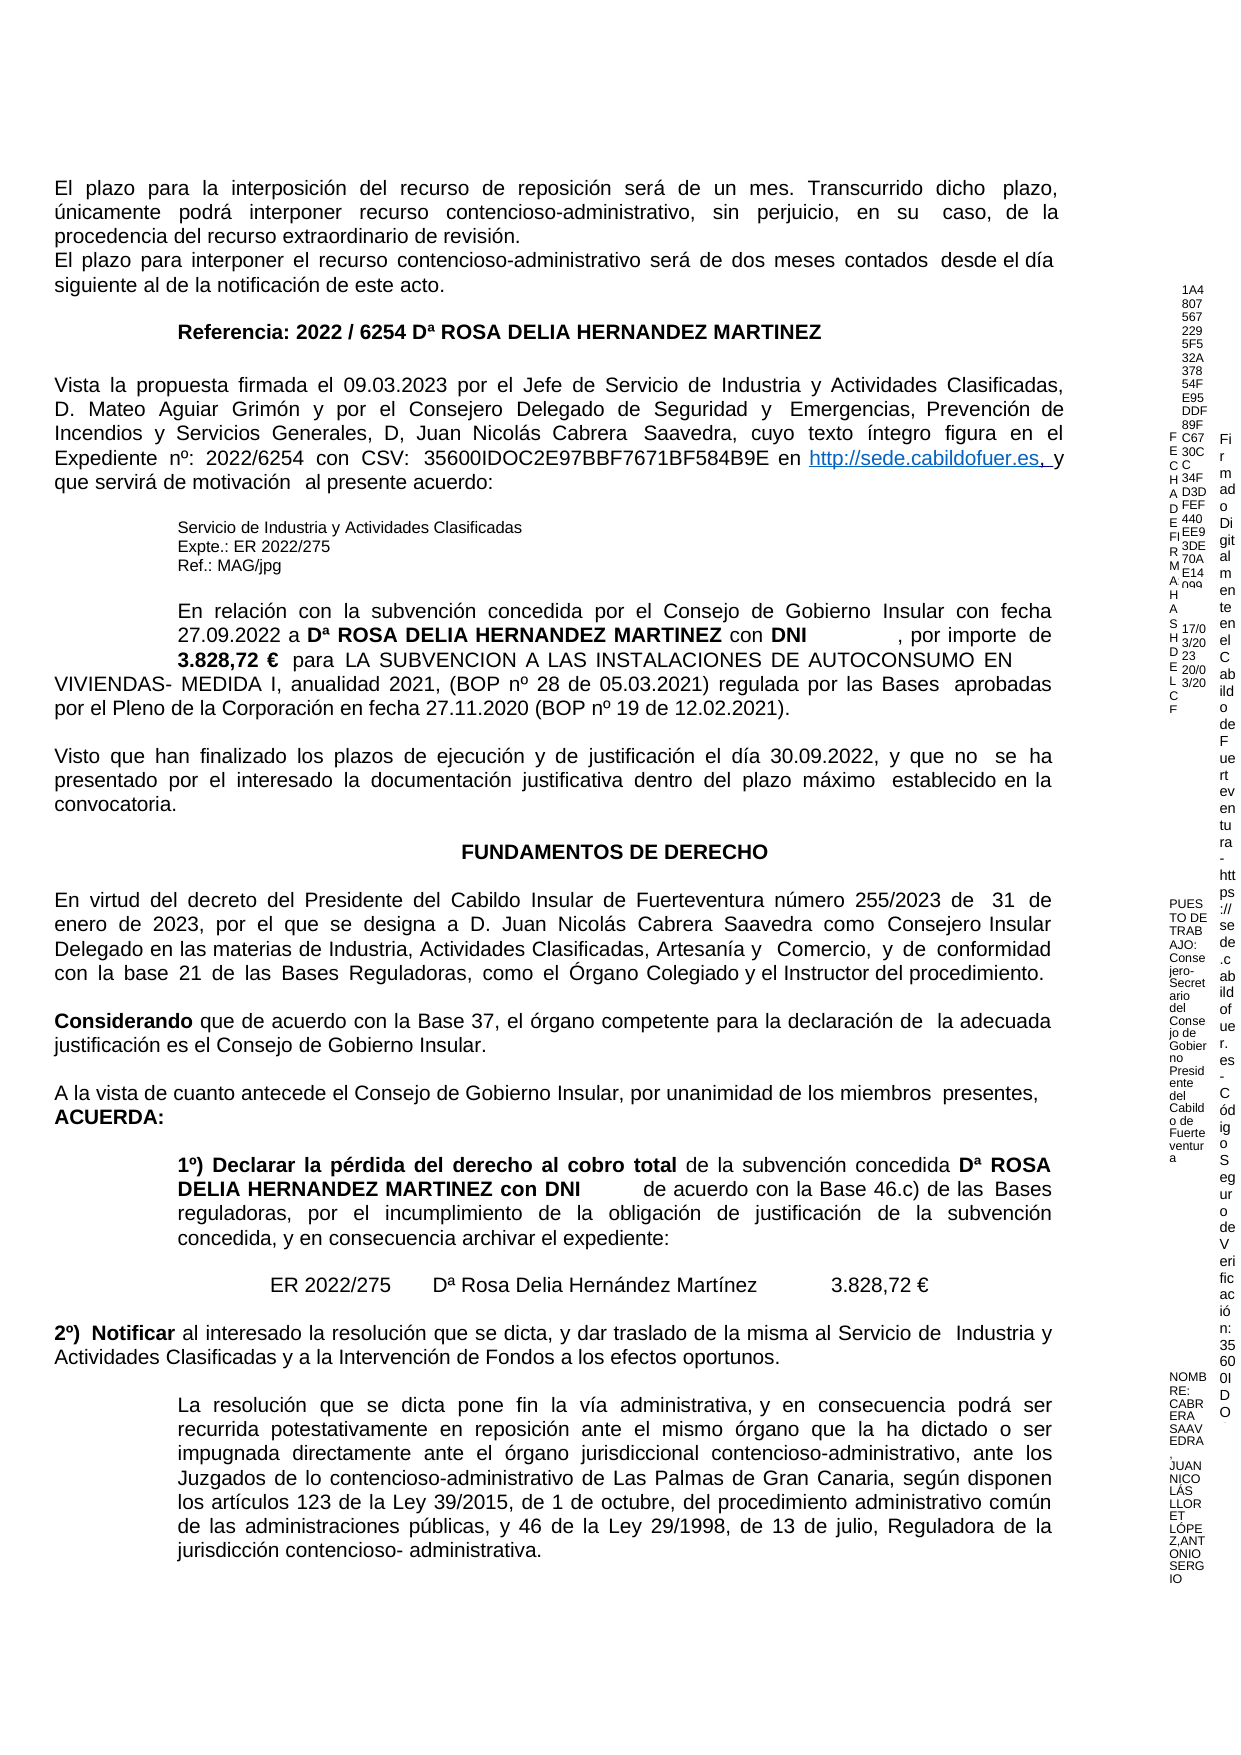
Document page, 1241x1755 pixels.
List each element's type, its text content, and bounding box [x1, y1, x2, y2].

text En virtud del decreto del Presidente del Cabildo Insular de Fuerteventura número 255/2023 de 31 de enero de 2023, por el que se designa a D. Juan Nicolás Cabrera Saavedra como Consejero Insular Delegado en las materias de Industria, Actividades Clasificadas, Artesanía y Comercio, y de conformidad con la base 21 de las Bases Reguladoras, como el Órgano Colegiado y el Instructor del procedimiento. [54, 888, 1052, 985]
text [1167, 1370, 1209, 1604]
text ER 2022/275 Dª Rosa Delia Hernández Martínez 3.828,72 € [270, 1273, 1217, 1297]
text Ref.: MAG/jpg [177, 556, 1167, 575]
text Firmado Digitalmente en el Cabildo de Fuerteventura - https://sede.cabildofuer.es - Código Seguro de Verificación: 35600IDOC2EC02AD7459FB554FA2 [1219, 431, 1236, 1423]
subtitle FUNDAMENTOS DE DERECHO [54, 840, 1175, 864]
text VIVIENDAS- MEDIDA I, anualidad 2021, (BOP nº 28 de 05.03.2021) regulada por las Bases aprobadas por el Pleno de la Corporación en fecha 27.11.2020 (BOP nº 19 de 12.02.2021). [54, 672, 1052, 720]
text Consejero-Secretario del Consejo de Gobierno Presidente del Cabildo de Fuerteventura [1169, 953, 1207, 1162]
text Vista la propuesta firmada el 09.03.2023 por el Jefe de Servicio de Industria y Actividades Clasificadas, D. Mateo Aguiar Grimón y por el Consejero Delegado de Seguridad y Emergencias, Prevención de Incendios y Servicios Generales, D, Juan Nicolás Cabrera Saavedra, cuyo texto íntegro figura en el Expediente nº: 2022/6254 con CSV: 35600IDOC2E97BBF7671BF584B9E en http://sede.cabildofuer.es, y que servirá de motivación al presente acuerdo: [54, 373, 1064, 494]
text 17/03/2023 [1182, 623, 1209, 663]
text 1A48075672295F532A37854FE95DDF89FC6730CC [1182, 284, 1209, 472]
text 34FD3DFEF440EE93DE70AE140996B1C6668F08F5 [1182, 472, 1209, 587]
text NOMBRE: [1169, 1371, 1209, 1398]
text CABRERA SAAVEDRA, JUAN NICOLÁS LLORET LÓPEZ,ANTONIO SERGIO [1169, 1398, 1207, 1586]
text FECHA DE FIRMA: HASH DEL CERTIFICADO: [1169, 429, 1184, 712]
text 1º) Declarar la pérdida del derecho al cobro total de la subvención concedida Dª ROSA DELIA HERNANDEZ MARTINEZ con DNI de acuerdo con la Base 46.c) de las Bases reguladoras, por el incumplimiento de la obligación de justificación de la subvención concedida, y en consecuencia archivar el expediente: [177, 1153, 1052, 1249]
subtitle Referencia: 2022 / 6254 Dª ROSA DELIA HERNANDEZ MARTINEZ [177, 320, 1179, 344]
text Considerando que de acuerdo con la Base 37, el órgano competente para la declaración de la adecuada justificación es el Consejo de Gobierno Insular. [54, 1008, 1052, 1057]
text A la vista de cuanto antecede el Consejo de Gobierno Insular, por unanimidad de los miembros presentes, ACUERDA: [54, 1081, 1059, 1129]
text El plazo para la interposición del recurso de reposición será de un mes. Transcurrido dicho plazo, únicamente podrá interponer recurso contencioso-administrativo, sin perjuicio, en su caso, de la procedencia del recurso extraordinario de revisión. [54, 176, 1059, 248]
text Visto que han finalizado los plazos de ejecución y de justificación el día 30.09.2022, y que no se ha presentado por el interesado la documentación justificativa dentro del plazo máximo establecido en la convocatoria. [54, 744, 1052, 816]
text 20/03/2023 [1182, 663, 1209, 689]
text En relación con la subvención concedida por el Consejo de Gobierno Insular con fecha 27.09.2022 a Dª ROSA DELIA HERNANDEZ MARTINEZ con DNI , por importe de 3.828,72 € para LA SUBVENCION A LAS INSTALACIONES DE AUTOCONSUMO EN [177, 599, 1052, 671]
text Servicio de Industria y Actividades Clasificadas Expte.: ER 2022/275 [177, 518, 571, 556]
text PUESTO DE TRABAJO: [1169, 898, 1209, 952]
text 2º) Notificar al interesado la resolución que se dicta, y dar traslado de la misma al Servicio de Industria y Actividades Clasificadas y a la Intervención de Fondos a los efectos oportunos. [54, 1321, 1052, 1369]
text El plazo para interponer el recurso contencioso-administrativo será de dos meses contados desde el día siguiente al de la notificación de este acto. [54, 248, 1057, 296]
text [1179, 283, 1209, 587]
text La resolución que se dicta pone fin la vía administrativa, y en consecuencia podrá ser recurrida potestativamente en reposición ante el mismo órgano que la ha dictado o ser impugnada directamente ante el órgano jurisdiccional contencioso-administrativo, ante los Juzgados de lo contencioso-administrativo de Las Palmas de Gran Canaria, según disponen los artículos 123 de la Ley 39/2015, de 1 de octubre, del procedimiento administrativo común de las administraciones públicas, y 46 de la Ley 29/1998, de 13 de julio, Reguladora de la jurisdicción contencioso- administrativa. [177, 1393, 1052, 1562]
